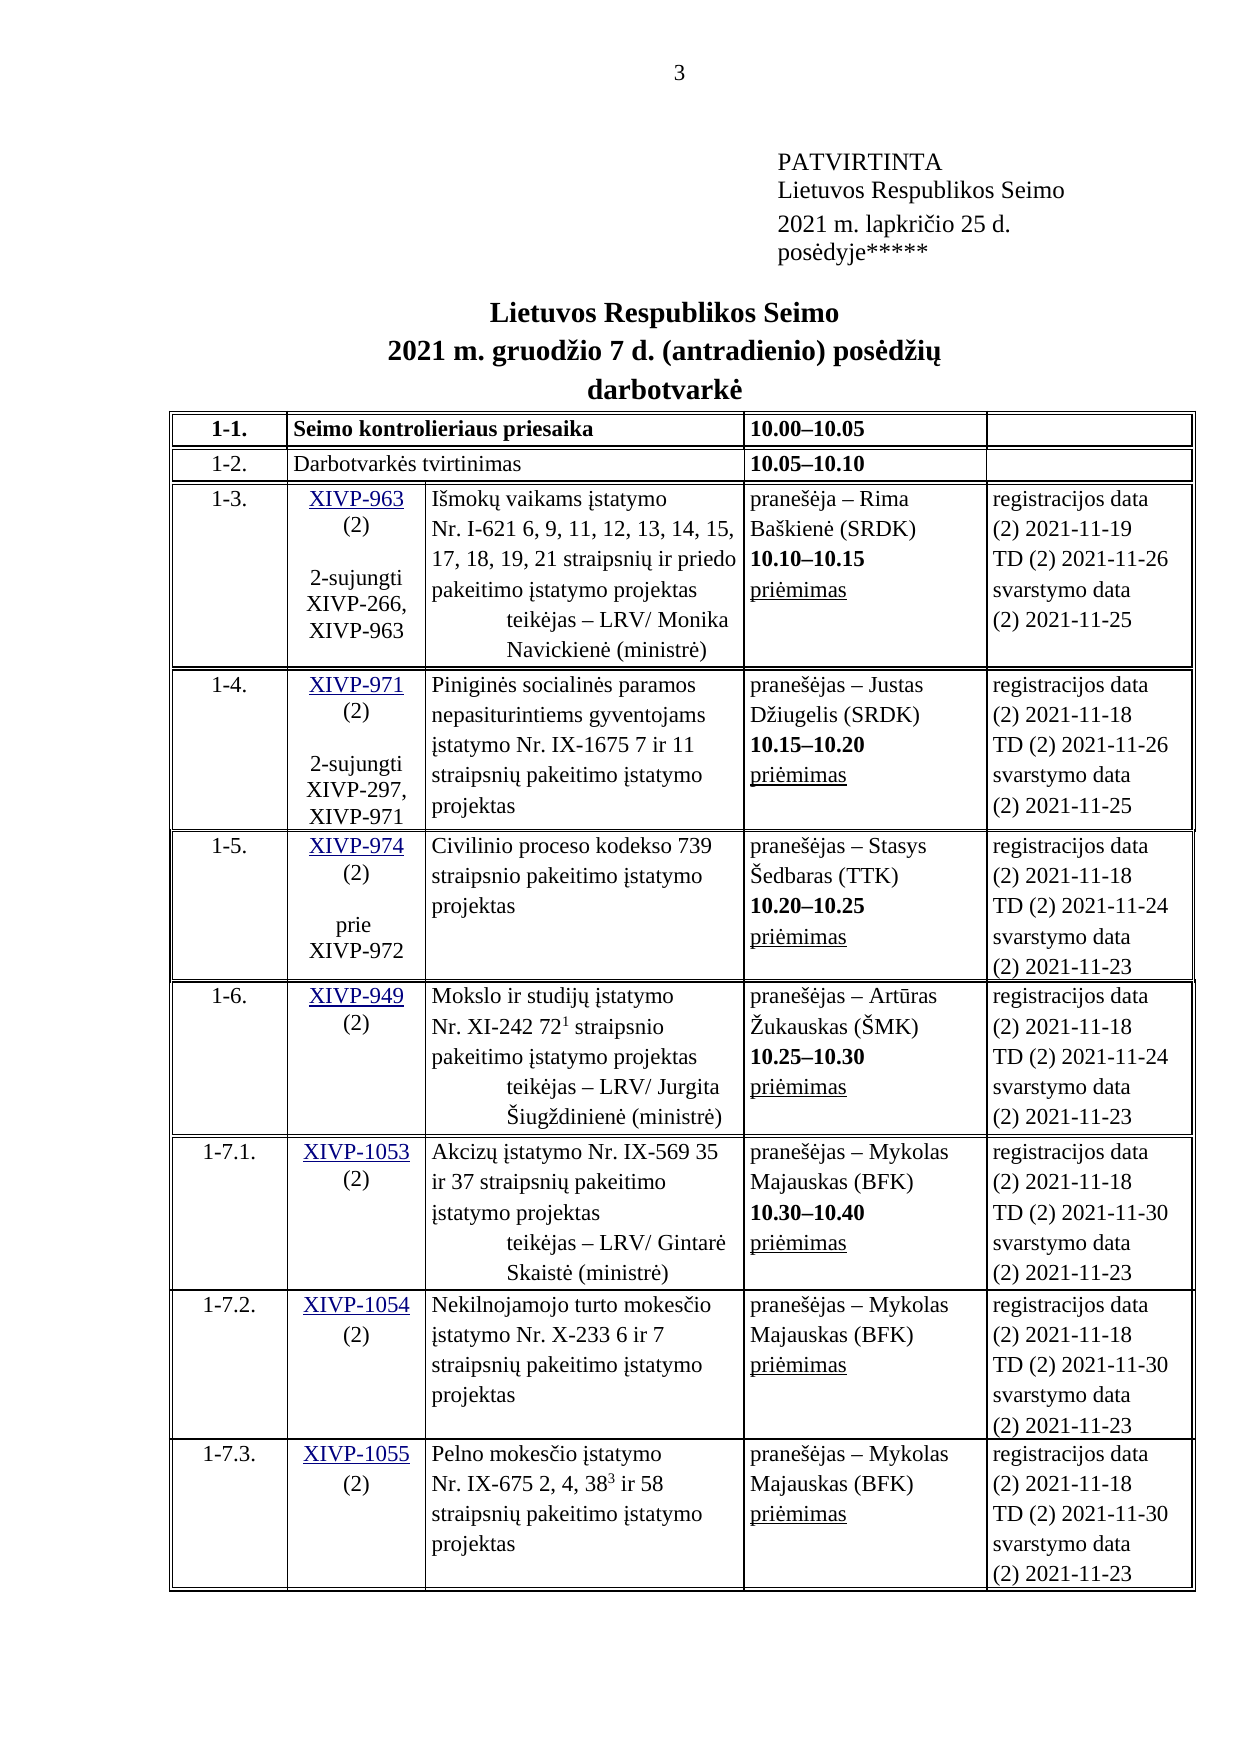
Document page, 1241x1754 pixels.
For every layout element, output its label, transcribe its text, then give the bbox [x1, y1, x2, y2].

table_cell registracijos data (2) 2021-11-18 TD (2) 2021-11-30 svarstymo data (2) 2021-11-23 [988, 1440, 1191, 1587]
table_header 1-1. [173, 415, 286, 445]
table_cell [1196, 666, 1240, 829]
table_cell registracijos data (2) 2021-11-18 TD (2) 2021-11-30 svarstymo data (2) 2021-11-23 [988, 1138, 1191, 1289]
table_cell XIVP-971 (2) 2-sujungti XIVP-297, XIVP-971 [288, 671, 425, 829]
table_cell pranešėjas – Mykolas Majauskas (BFK) priėmimas [745, 1291, 986, 1438]
table_cell 1-7.2. [173, 1291, 287, 1438]
table_cell 1-2. [173, 450, 287, 480]
table_cell [1196, 1289, 1240, 1438]
table_cell 1-7.3. [173, 1440, 287, 1587]
table_cell 1-3. [173, 485, 287, 666]
table_cell Išmokų vaikams įstatymo Nr. I-621 6, 9, 11, 12, 13, 14, 15, 17, 18, 19, 21 straipsnių ir priedo pakeitimo įstatymo projektas teikėjas – LRV/ Monika Navickienė (ministrė) [426, 485, 743, 666]
text PATVIRTINTA [777, 147, 1152, 176]
text Lietuvos Respublikos Seimo [177, 295, 1152, 328]
text 2021 m. gruodžio 7 d. (antradienio) posėdžių [177, 333, 1152, 367]
table_cell registracijos data (2) 2021-11-18 TD (2) 2021-11-24 svarstymo data (2) 2021-11-23 [988, 832, 1192, 979]
text darbotvarkė [177, 372, 1152, 406]
table_cell registracijos data (2) 2021-11-19 TD (2) 2021-11-26 svarstymo data (2) 2021-11-25 [988, 485, 1191, 666]
table_cell XIVP-1053 (2) [288, 1138, 425, 1289]
table_cell pranešėjas – Mykolas Majauskas (BFK) 10.30–10.40 priėmimas [745, 1138, 986, 1289]
table_cell [987, 450, 1191, 480]
table_cell registracijos data (2) 2021-11-18 TD (2) 2021-11-30 svarstymo data (2) 2021-11-23 [988, 1291, 1191, 1438]
table_cell 10.05–10.10 [745, 450, 986, 480]
table_cell [1196, 480, 1240, 666]
table_cell 1-5. [173, 832, 287, 979]
text Lietuvos Respublikos Seimo [777, 176, 1152, 204]
table_cell XIVP-1054 (2) [288, 1291, 425, 1438]
table_cell Darbotvarkės tvirtinimas [288, 450, 744, 480]
table_cell XIVP-1055 (2) [288, 1440, 425, 1587]
table_cell Nekilnojamojo turto mokesčio įstatymo Nr. X-233 6 ir 7 straipsnių pakeitimo įstatymo projektas [426, 1291, 743, 1438]
table_cell Akcizų įstatymo Nr. IX-569 35 ir 37 straipsnių pakeitimo įstatymo projektas teikėjas – LRV/ Gintarė Skaistė (ministrė) [426, 1138, 743, 1289]
text 2021 m. lapkričio 25 d. posėdyje***** [777, 209, 1152, 266]
table_cell XIVP-963 (2) 2-sujungti XIVP-266, XIVP-963 [288, 485, 425, 666]
table_cell pranešėjas – Justas Džiugelis (SRDK) 10.15–10.20 priėmimas [745, 671, 986, 829]
table_cell Piniginės socialinės paramos nepasiturintiems gyventojams įstatymo Nr. IX-1675 7 ir 11 straipsnių pakeitimo įstatymo projektas [426, 671, 743, 829]
table_cell [1196, 1438, 1240, 1587]
table_cell registracijos data (2) 2021-11-18 TD (2) 2021-11-24 svarstymo data (2) 2021-11-23 [988, 983, 1191, 1133]
table_cell [1196, 1134, 1240, 1289]
table_header [988, 415, 1191, 445]
table_header [1196, 411, 1240, 445]
table_cell registracijos data (2) 2021-11-18 TD (2) 2021-11-26 svarstymo data (2) 2021-11-25 [988, 671, 1191, 829]
table_cell [1196, 979, 1240, 1133]
table_header 10.00–10.05 [745, 415, 986, 445]
table_cell Pelno mokesčio įstatymo Nr. IX-675 2, 4, 383 ir 58 straipsnių pakeitimo įstatymo projektas [426, 1440, 743, 1587]
table_cell [1195, 829, 1240, 979]
table_cell 1-6. [173, 983, 287, 1133]
table_cell [1196, 445, 1240, 480]
table_cell pranešėjas – Stasys Šedbaras (TTK) 10.20–10.25 priėmimas [745, 832, 986, 979]
table_cell Civilinio proceso kodekso 739 straipsnio pakeitimo įstatymo projektas [426, 832, 743, 979]
table_cell XIVP-949 (2) [288, 983, 425, 1133]
table_cell Mokslo ir studijų įstatymo Nr. XI-242 721 straipsnio pakeitimo įstatymo projektas teikėjas – LRV/ Jurgita Šiugždinienė (ministrė) [426, 983, 743, 1133]
table_cell XIVP-974 (2) prie XIVP-972 [288, 832, 425, 979]
table_cell 1-4. [173, 671, 287, 829]
table_header Seimo kontrolieriaus priesaika [288, 415, 743, 445]
table_cell pranešėjas – Artūras Žukauskas (ŠMK) 10.25–10.30 priėmimas [745, 983, 986, 1133]
table_cell 1-7.1. [173, 1138, 287, 1289]
table_cell pranešėja – Rima Baškienė (SRDK) 10.10–10.15 priėmimas [745, 485, 986, 666]
table_cell pranešėjas – Mykolas Majauskas (BFK) priėmimas [745, 1440, 986, 1587]
